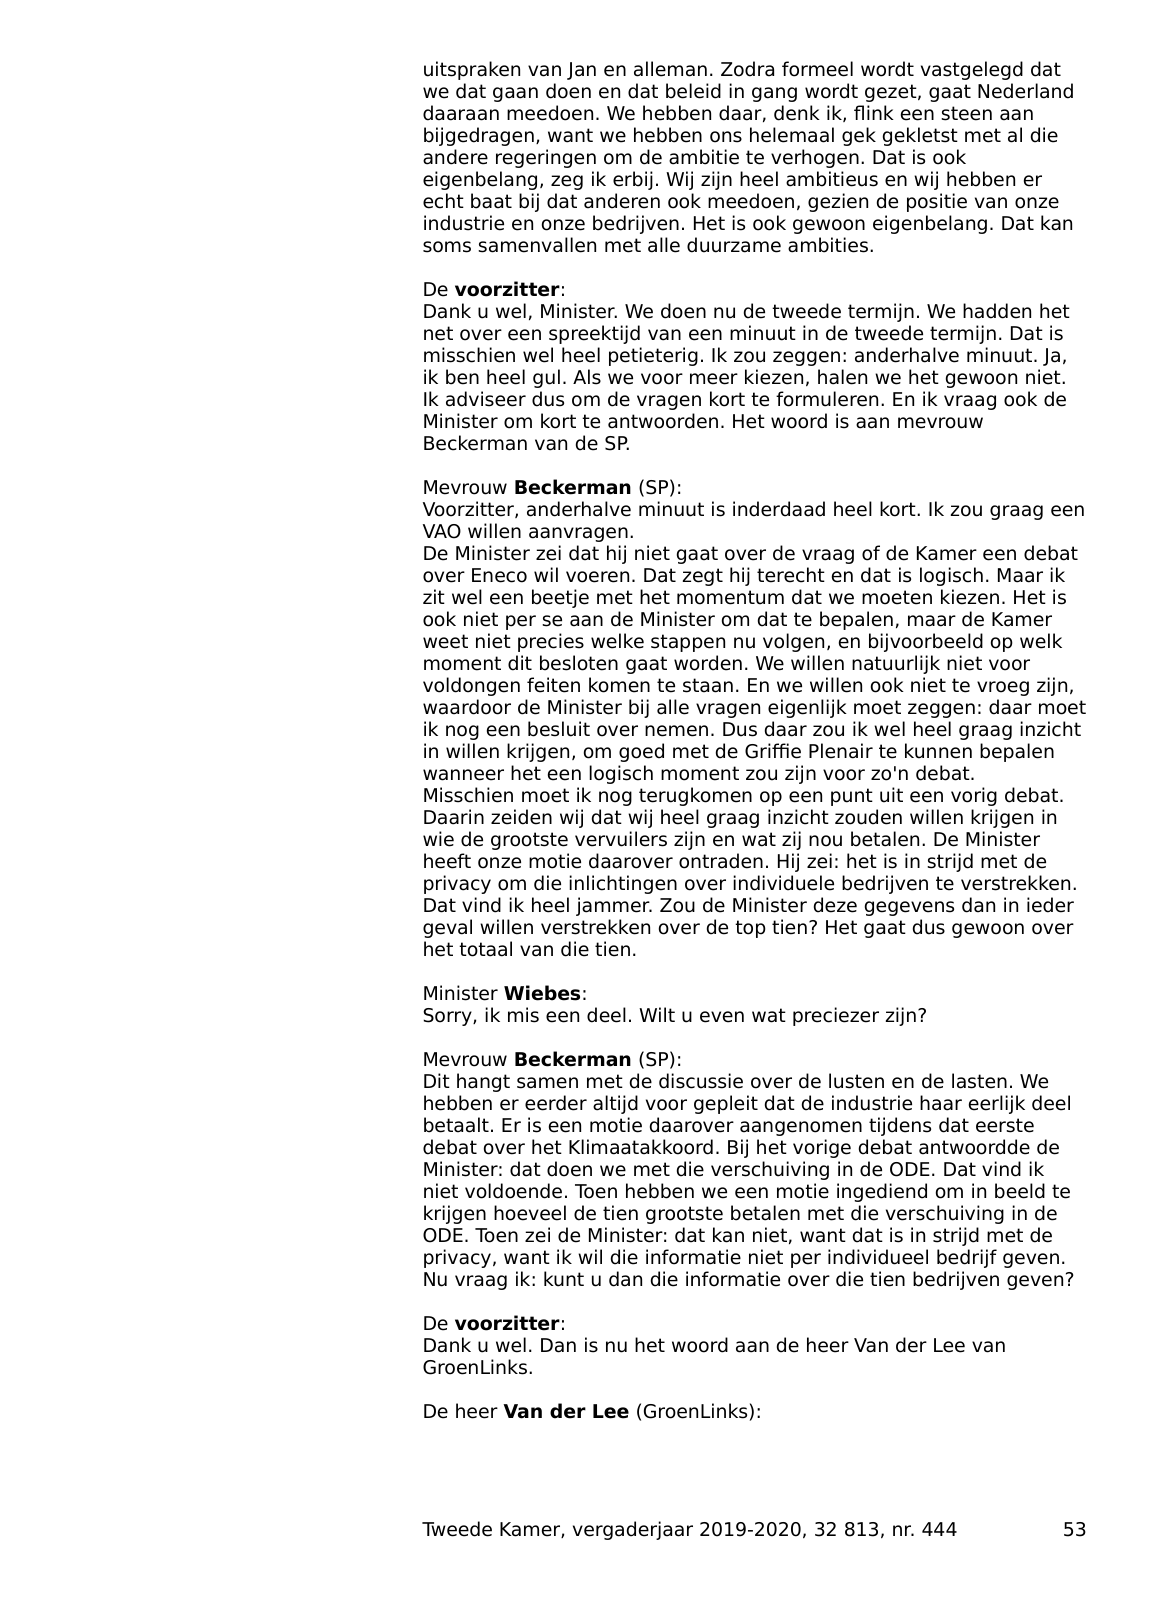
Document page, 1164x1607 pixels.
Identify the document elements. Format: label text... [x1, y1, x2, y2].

text Mevrouw Beckerman (SP): [422, 477, 1087, 499]
text uitspraken van Jan en alleman. Zodra formeel wordt vastgelegd dat we dat gaan doen en dat beleid in gang wordt gezet, gaat Nederland daaraan meedoen. We hebben daar, denk ik, flink een steen aan bijgedragen, want we hebben ons helemaal gek gekletst met al die andere regeringen om de ambitie te verhogen. Dat is ook eigenbelang, zeg ik erbij. Wij zijn heel ambitieus en wij hebben er echt baat bij dat anderen ook meedoen, gezien de positie van onze industrie en onze bedrijven. Het is ook gewoon eigenbelang. Dat kan soms samenvallen met alle duurzame ambities. [422, 59, 1087, 257]
text Misschien moet ik nog terugkomen op een punt uit een vorig debat. Daarin zeiden wij dat wij heel graag inzicht zouden willen krijgen in wie de grootste vervuilers zijn en wat zij nou betalen. De Minister heeft onze motie daarover ontraden. Hij zei: het is in strijd met de privacy om die inlichtingen over individuele bedrijven te verstrekken. Dat vind ik heel jammer. Zou de Minister deze gegevens dan in ieder geval willen verstrekken over de top tien? Het gaat dus gewoon over het totaal van die tien. [422, 785, 1087, 961]
text Mevrouw Beckerman (SP): [422, 1049, 1087, 1071]
text De voorzitter: [422, 1313, 1087, 1335]
text Sorry, ik mis een deel. Wilt u even wat preciezer zijn? [422, 1005, 1087, 1027]
text De voorzitter: [422, 279, 1087, 301]
text Dank u wel, Minister. We doen nu de tweede termijn. We hadden het net over een spreektijd van een minuut in de tweede termijn. Dat is misschien wel heel petieterig. Ik zou zeggen: anderhalve minuut. Ja, ik ben heel gul. Als we voor meer kiezen, halen we het gewoon niet. Ik adviseer dus om de vragen kort te formuleren. En ik vraag ook de Minister om kort te antwoorden. Het woord is aan mevrouw Beckerman van de SP. [422, 301, 1087, 455]
text Dit hangt samen met de discussie over de lusten en de lasten. We hebben er eerder altijd voor gepleit dat de industrie haar eerlijk deel betaalt. Er is een motie daarover aangenomen tijdens dat eerste debat over het Klimaatakkoord. Bij het vorige debat antwoordde de Minister: dat doen we met die verschuiving in de ODE. Dat vind ik niet voldoende. Toen hebben we een motie ingediend om in beeld te krijgen hoeveel de tien grootste betalen met die verschuiving in de ODE. Toen zei de Minister: dat kan niet, want dat is in strijd met de privacy, want ik wil die informatie niet per individueel bedrijf geven. Nu vraag ik: kunt u dan die informatie over die tien bedrijven geven? [422, 1071, 1087, 1291]
text Dank u wel. Dan is nu het woord aan de heer Van der Lee van GroenLinks. [422, 1335, 1087, 1379]
text Voorzitter, anderhalve minuut is inderdaad heel kort. Ik zou graag een VAO willen aanvragen. [422, 499, 1087, 543]
text Minister Wiebes: [422, 983, 1087, 1005]
text De Minister zei dat hij niet gaat over de vraag of de Kamer een debat over Eneco wil voeren. Dat zegt hij terecht en dat is logisch. Maar ik zit wel een beetje met het momentum dat we moeten kiezen. Het is ook niet per se aan de Minister om dat te bepalen, maar de Kamer weet niet precies welke stappen nu volgen, en bijvoorbeeld op welk moment dit besloten gaat worden. We willen natuurlijk niet voor voldongen feiten komen te staan. En we willen ook niet te vroeg zijn, waardoor de Minister bij alle vragen eigenlijk moet zeggen: daar moet ik nog een besluit over nemen. Dus daar zou ik wel heel graag inzicht in willen krijgen, om goed met de Griffie Plenair te kunnen bepalen wanneer het een logisch moment zou zijn voor zo'n debat. [422, 543, 1087, 785]
text De heer Van der Lee (GroenLinks): [422, 1401, 1087, 1423]
